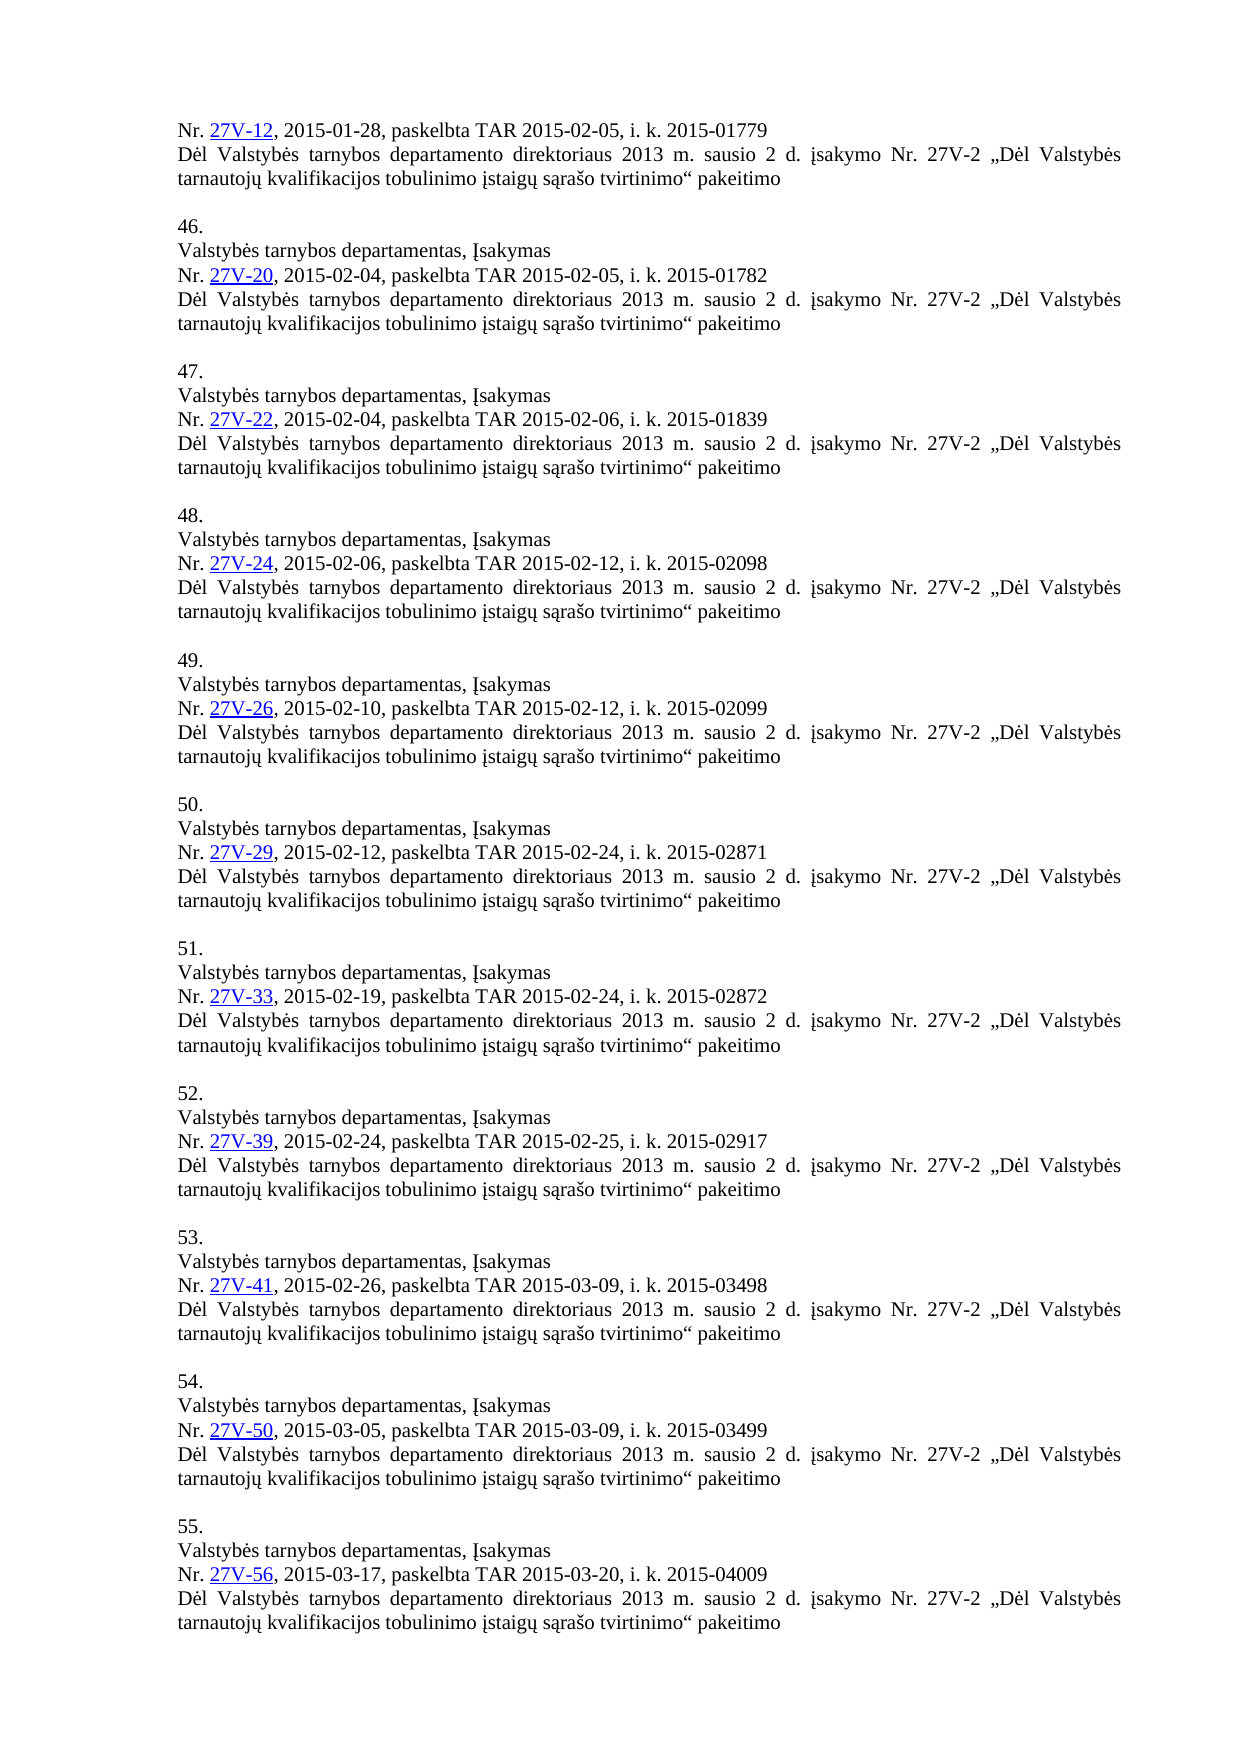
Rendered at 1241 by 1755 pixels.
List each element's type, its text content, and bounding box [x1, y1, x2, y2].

text Dėl Valstybės tarnybos departamento direktoriaus 2013 m. sausio 2 d. įsakymo Nr. 27V-2 „Dėl Valstybės tarnautojų kvalifikacijos tobulinimo įstaigų sąrašo tvirtinimo“ pakeitimo [177, 864, 1122, 912]
text Dėl Valstybės tarnybos departamento direktoriaus 2013 m. sausio 2 d. įsakymo Nr. 27V-2 „Dėl Valstybės tarnautojų kvalifikacijos tobulinimo įstaigų sąrašo tvirtinimo“ pakeitimo [177, 1008, 1122, 1057]
text Dėl Valstybės tarnybos departamento direktoriaus 2013 m. sausio 2 d. įsakymo Nr. 27V-2 „Dėl Valstybės tarnautojų kvalifikacijos tobulinimo įstaigų sąrašo tvirtinimo“ pakeitimo [177, 1297, 1122, 1345]
text Valstybės tarnybos departamentas, Įsakymas [177, 1249, 1122, 1273]
text 48. [177, 503, 1122, 527]
text Dėl Valstybės tarnybos departamento direktoriaus 2013 m. sausio 2 d. įsakymo Nr. 27V-2 „Dėl Valstybės tarnautojų kvalifikacijos tobulinimo įstaigų sąrašo tvirtinimo“ pakeitimo [177, 431, 1122, 479]
text Valstybės tarnybos departamentas, Įsakymas [177, 1105, 1122, 1129]
text Nr. 27V-26, 2015-02-10, paskelbta TAR 2015-02-12, i. k. 2015-02099 [177, 696, 1122, 720]
text Nr. 27V-22, 2015-02-04, paskelbta TAR 2015-02-06, i. k. 2015-01839 [177, 407, 1122, 431]
text Nr. 27V-56, 2015-03-17, paskelbta TAR 2015-03-20, i. k. 2015-04009 [177, 1562, 1122, 1586]
text Valstybės tarnybos departamentas, Įsakymas [177, 383, 1122, 407]
text Nr. 27V-50, 2015-03-05, paskelbta TAR 2015-03-09, i. k. 2015-03499 [177, 1417, 1122, 1442]
text 49. [177, 647, 1122, 672]
text Nr. 27V-20, 2015-02-04, paskelbta TAR 2015-02-05, i. k. 2015-01782 [177, 262, 1122, 287]
text Nr. 27V-29, 2015-02-12, paskelbta TAR 2015-02-24, i. k. 2015-02871 [177, 840, 1122, 864]
text Dėl Valstybės tarnybos departamento direktoriaus 2013 m. sausio 2 d. įsakymo Nr. 27V-2 „Dėl Valstybės tarnautojų kvalifikacijos tobulinimo įstaigų sąrašo tvirtinimo“ pakeitimo [177, 1153, 1122, 1201]
text 47. [177, 359, 1122, 383]
text 50. [177, 792, 1122, 816]
text 46. [177, 214, 1122, 238]
text Valstybės tarnybos departamentas, Įsakymas [177, 816, 1122, 840]
text Valstybės tarnybos departamentas, Įsakymas [177, 960, 1122, 984]
text Nr. 27V-12, 2015-01-28, paskelbta TAR 2015-02-05, i. k. 2015-01779 [177, 118, 1122, 142]
text Nr. 27V-41, 2015-02-26, paskelbta TAR 2015-03-09, i. k. 2015-03498 [177, 1273, 1122, 1297]
text Dėl Valstybės tarnybos departamento direktoriaus 2013 m. sausio 2 d. įsakymo Nr. 27V-2 „Dėl Valstybės tarnautojų kvalifikacijos tobulinimo įstaigų sąrašo tvirtinimo“ pakeitimo [177, 287, 1122, 335]
text Dėl Valstybės tarnybos departamento direktoriaus 2013 m. sausio 2 d. įsakymo Nr. 27V-2 „Dėl Valstybės tarnautojų kvalifikacijos tobulinimo įstaigų sąrašo tvirtinimo“ pakeitimo [177, 142, 1122, 190]
text Dėl Valstybės tarnybos departamento direktoriaus 2013 m. sausio 2 d. įsakymo Nr. 27V-2 „Dėl Valstybės tarnautojų kvalifikacijos tobulinimo įstaigų sąrašo tvirtinimo“ pakeitimo [177, 1442, 1122, 1490]
text Dėl Valstybės tarnybos departamento direktoriaus 2013 m. sausio 2 d. įsakymo Nr. 27V-2 „Dėl Valstybės tarnautojų kvalifikacijos tobulinimo įstaigų sąrašo tvirtinimo“ pakeitimo [177, 575, 1122, 623]
text 54. [177, 1369, 1122, 1393]
text 53. [177, 1225, 1122, 1249]
text Valstybės tarnybos departamentas, Įsakymas [177, 1538, 1122, 1562]
text Dėl Valstybės tarnybos departamento direktoriaus 2013 m. sausio 2 d. įsakymo Nr. 27V-2 „Dėl Valstybės tarnautojų kvalifikacijos tobulinimo įstaigų sąrašo tvirtinimo“ pakeitimo [177, 720, 1122, 768]
text 52. [177, 1081, 1122, 1105]
text Valstybės tarnybos departamentas, Įsakymas [177, 1393, 1122, 1417]
text Valstybės tarnybos departamentas, Įsakymas [177, 238, 1122, 262]
text 55. [177, 1514, 1122, 1538]
text Nr. 27V-24, 2015-02-06, paskelbta TAR 2015-02-12, i. k. 2015-02098 [177, 551, 1122, 575]
text 51. [177, 936, 1122, 960]
text Valstybės tarnybos departamentas, Įsakymas [177, 672, 1122, 696]
text Nr. 27V-33, 2015-02-19, paskelbta TAR 2015-02-24, i. k. 2015-02872 [177, 984, 1122, 1008]
text Nr. 27V-39, 2015-02-24, paskelbta TAR 2015-02-25, i. k. 2015-02917 [177, 1129, 1122, 1153]
text Valstybės tarnybos departamentas, Įsakymas [177, 527, 1122, 551]
text Dėl Valstybės tarnybos departamento direktoriaus 2013 m. sausio 2 d. įsakymo Nr. 27V-2 „Dėl Valstybės tarnautojų kvalifikacijos tobulinimo įstaigų sąrašo tvirtinimo“ pakeitimo [177, 1586, 1122, 1634]
